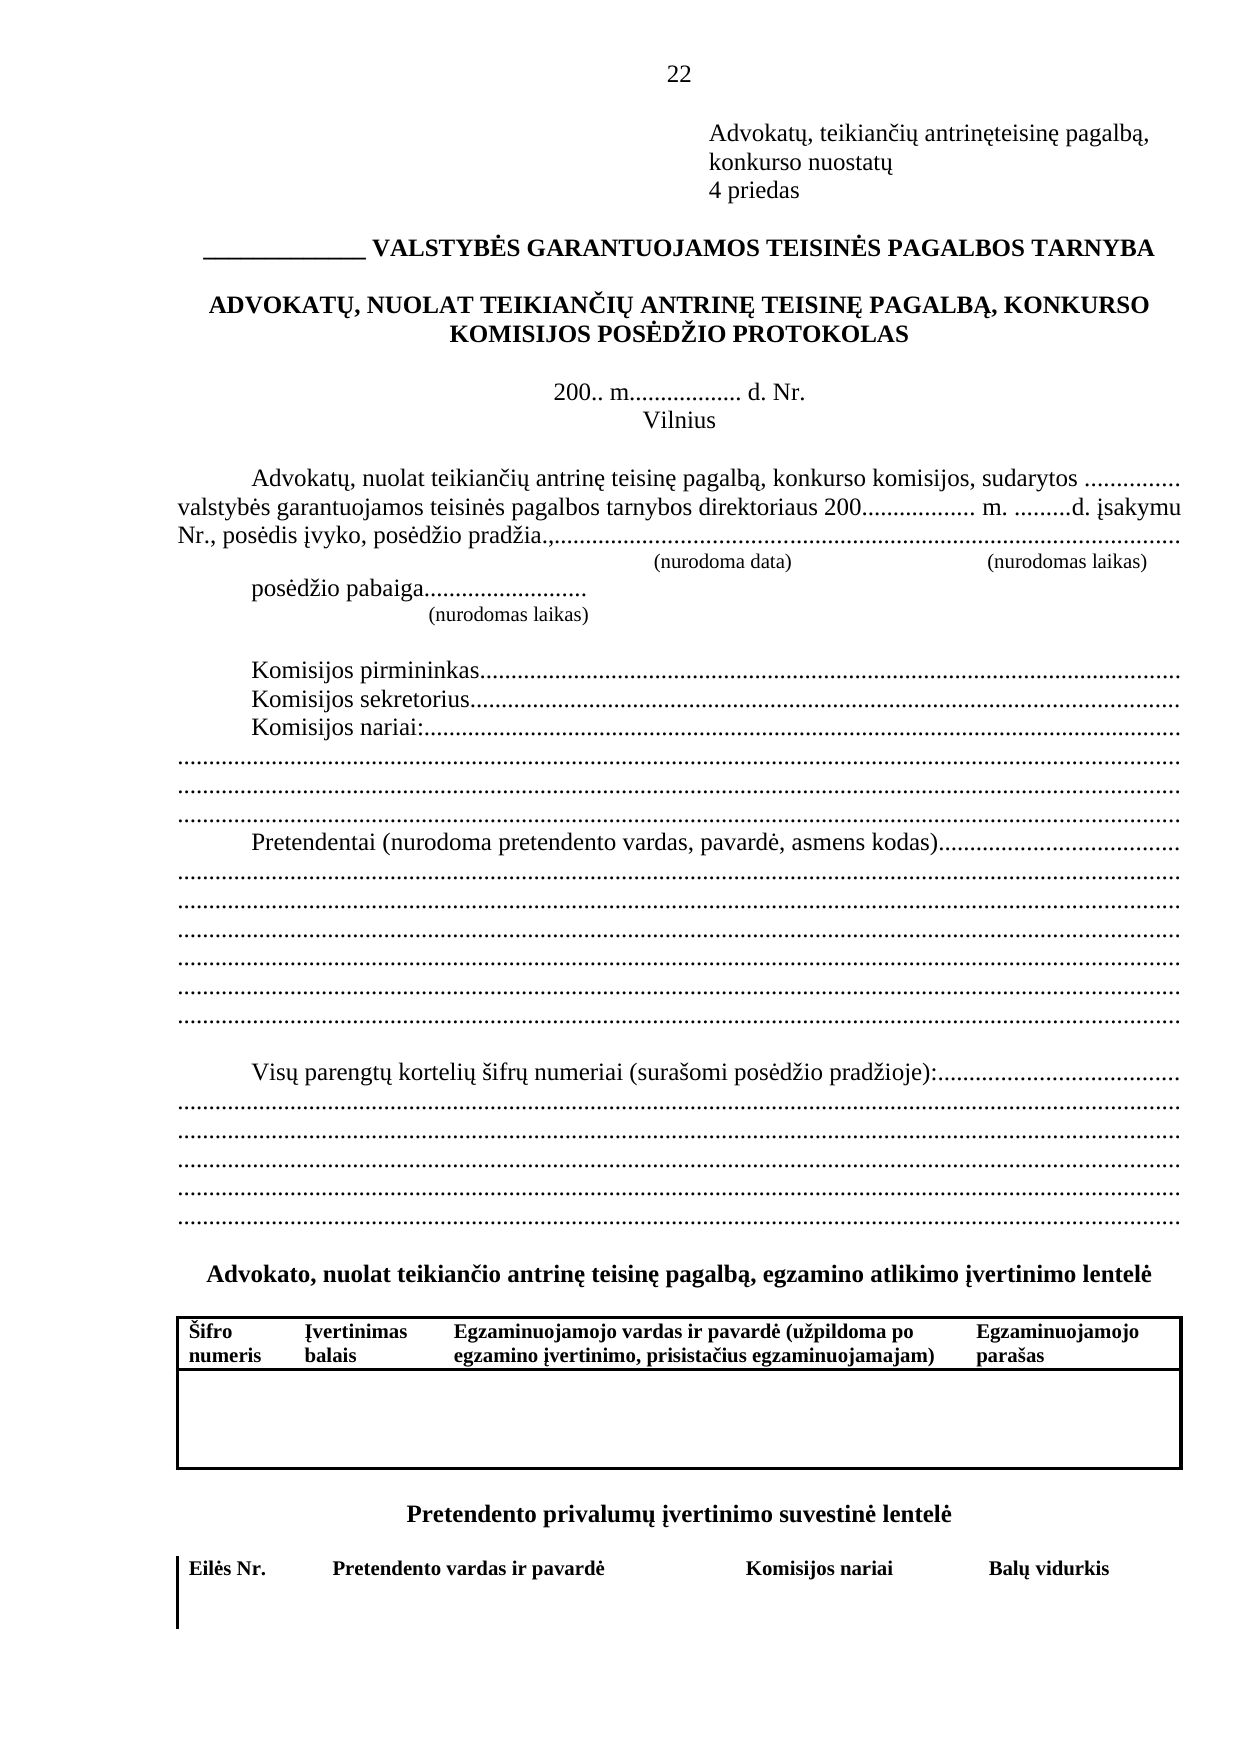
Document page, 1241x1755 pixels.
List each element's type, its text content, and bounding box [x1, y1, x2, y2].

text Pretendento privalumų įvertinimo suvestinė lentelė [177, 1499, 1181, 1527]
table_cell [929, 1604, 977, 1628]
table_header Balų vidurkis [977, 1556, 1181, 1604]
text Komisijos pirmininkas [177, 655, 1181, 684]
table_cell [831, 1604, 880, 1628]
table_cell [443, 1395, 965, 1419]
text Vilnius [177, 406, 1181, 434]
table_cell [443, 1371, 965, 1395]
table_header Įvertinimas balais [293, 1319, 442, 1367]
table_cell [321, 1604, 734, 1628]
table_cell [293, 1443, 442, 1467]
text Komisijos sekretorius [177, 684, 1181, 712]
table_cell [929, 1580, 977, 1604]
table_header Egzaminuojamojo vardas ir pavardė (užpildoma po egzamino įvertinimo, prisistačius egzaminuojamajam) [443, 1319, 965, 1367]
table_header Egzaminuojamojo parašas [965, 1319, 1179, 1367]
table_cell [783, 1604, 831, 1628]
text _____________ VALSTYBĖS GARANTUOJAMOS TEISINĖS PAGALBOS TARNYBA [177, 233, 1181, 262]
table_cell [293, 1395, 442, 1419]
text (nurodomas laikas) [177, 602, 1181, 626]
table_cell [965, 1419, 1179, 1443]
text Komisijos nariai: [177, 712, 1181, 741]
table_header Šifro numeris [179, 1319, 293, 1367]
table_cell [179, 1604, 321, 1628]
text (nurodoma data) (nurodomas laikas) [177, 549, 1181, 573]
text Visų parengtų kortelių šifrų numeriai (surašomi posėdžio pradžioje): [177, 1057, 1181, 1086]
table_cell [293, 1419, 442, 1443]
table_header Eilės Nr. [179, 1556, 321, 1604]
text 4 priedas [177, 176, 1181, 204]
table_header Pretendento vardas ir pavardė [321, 1556, 734, 1604]
table_cell [179, 1395, 293, 1419]
text valstybės garantuojamos teisinės pagalbos tarnybos direktoriaus 200 m. d. įsakymu [177, 492, 1181, 521]
text 200.. m.................. d. Nr. [177, 377, 1181, 406]
table_cell [734, 1580, 783, 1604]
table_cell [965, 1371, 1179, 1395]
table_cell [783, 1580, 831, 1604]
table_cell [831, 1580, 880, 1604]
table_cell [880, 1580, 928, 1604]
table_cell [965, 1443, 1179, 1467]
table_cell [179, 1371, 293, 1395]
table_cell [734, 1604, 783, 1628]
table_cell [179, 1419, 293, 1443]
text posėdžio pabaiga. [177, 573, 1181, 602]
text Advokatų, nuolat teikiančių antrinę teisinę pagalbą, konkurso komisijos, sudarytos [177, 463, 1181, 492]
table_cell [179, 1443, 293, 1467]
text Advokato, nuolat teikiančio antrinę teisinę pagalbą, egzamino atlikimo įvertinimo lentelė [177, 1259, 1181, 1287]
text Pretendentai (nurodoma pretendento vardas, pavardė, asmens kodas) [177, 827, 1181, 856]
text Nr., posėdis įvyko, posėdžio pradžia., [177, 521, 1181, 549]
table_cell [293, 1371, 442, 1395]
table_cell [443, 1443, 965, 1467]
table_cell [443, 1419, 965, 1443]
text ADVOKATŲ, NUOLAT TEIKIANČIŲ ANTRINĘ TEISINĘ PAGALBĄ, KONKURSO KOMISIJOS POSĖDŽIO PROTOKOLAS [177, 291, 1181, 348]
text Advokatų, teikiančių antrinęteisinę pagalbą, [709, 118, 1181, 147]
table_header Komisijos nariai [734, 1556, 977, 1580]
table_cell [880, 1604, 928, 1628]
text konkurso nuostatų [177, 147, 1181, 176]
table_cell [977, 1604, 1181, 1628]
table_cell [965, 1395, 1179, 1419]
